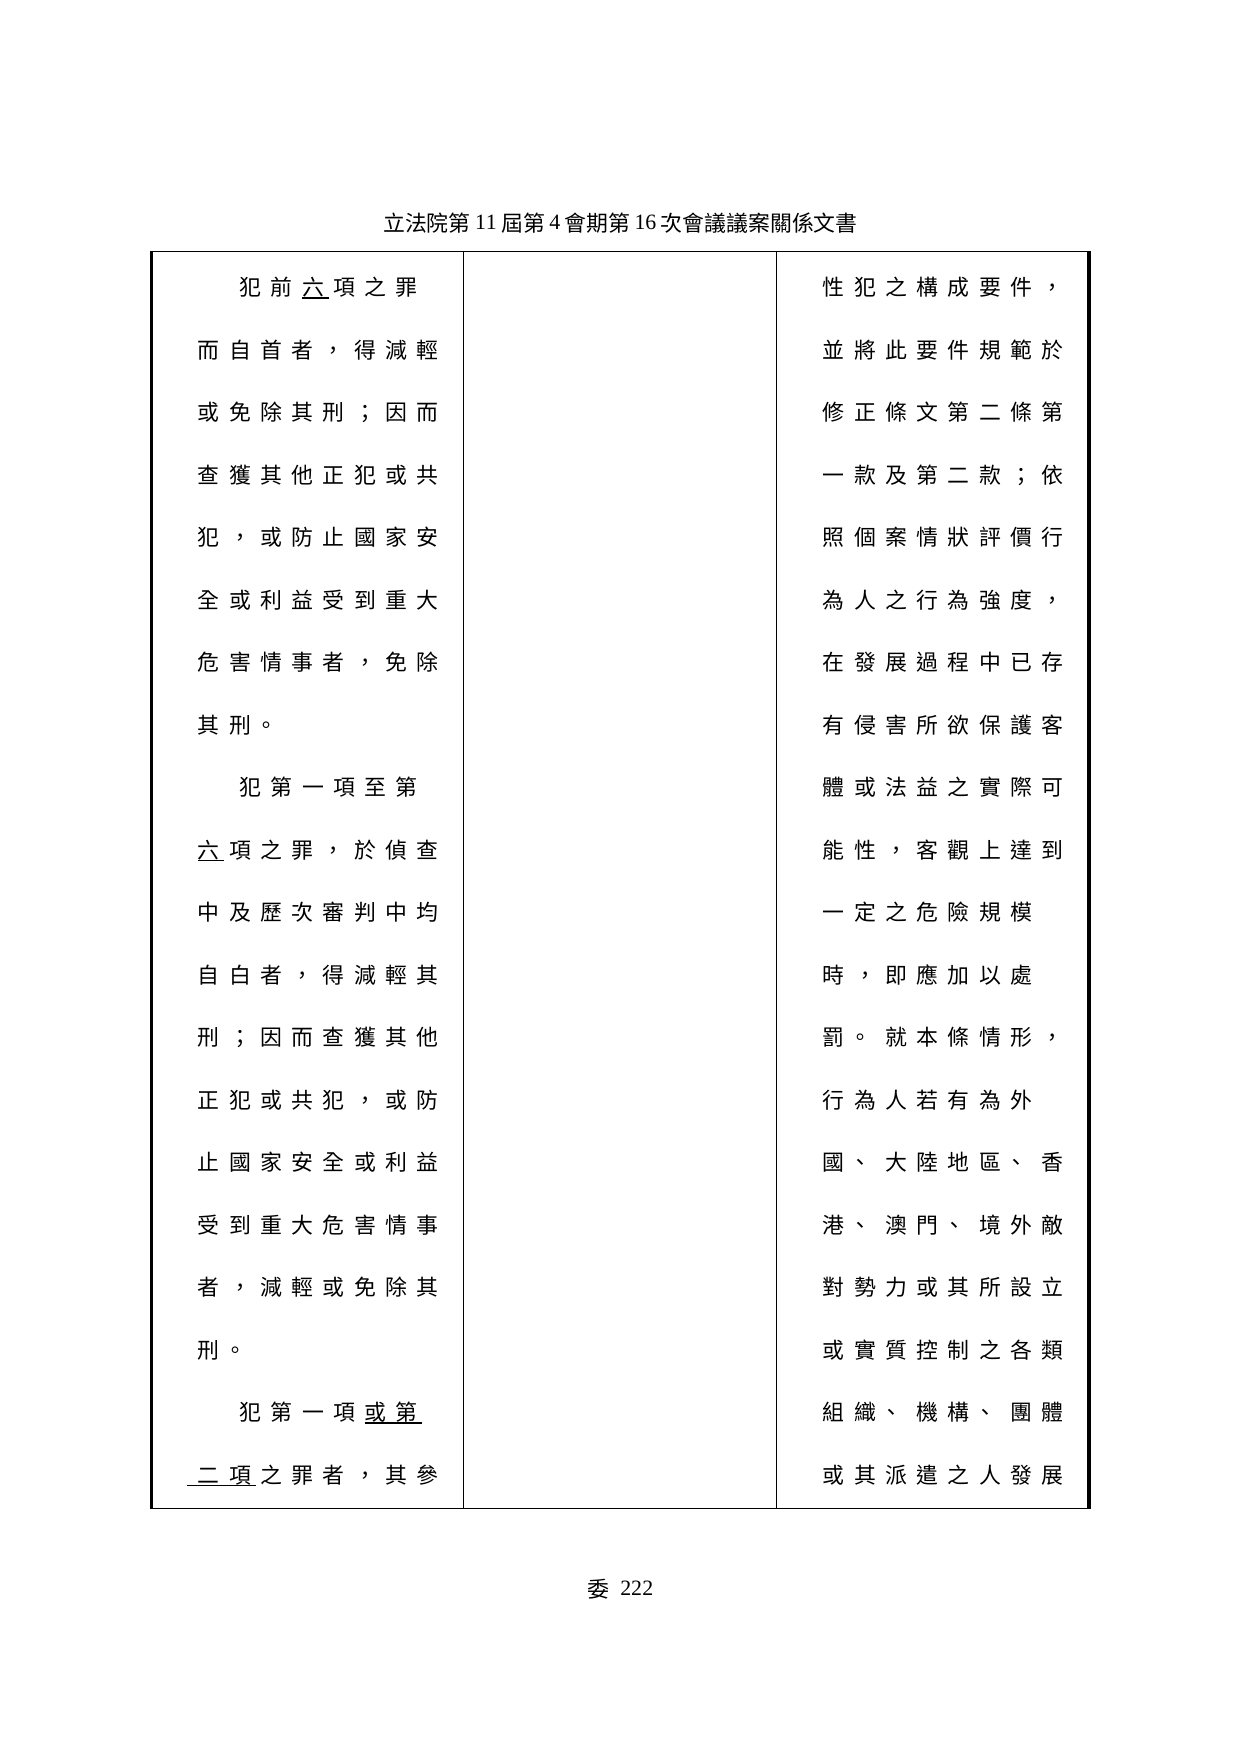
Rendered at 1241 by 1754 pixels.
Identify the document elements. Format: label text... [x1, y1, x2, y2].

table_cell 性犯之構成要件，並將此要件規範於修正條文第二條第一款及第二款；依照個案情狀評價行為人之行為強度，在發展過程中已存有侵害所欲保護客體或法益之實際可能性，客觀上達到一定之危險規模時，即應加以處罰。就本條情形，行為人若有為外國、大陸地區、香港、澳門、境外敵對勢力或其所設立或實質控制之各類組織、機構、團體或其派遣之人發展 [777, 252, 1087, 1508]
table_cell [464, 252, 776, 1508]
table_cell 犯前六項之罪而自首者，得減輕或免除其刑；因而查獲其他正犯或共犯，或防止國家安全或利益受到重大危害情事者，免除其刑。 犯第一項至第六項之罪，於偵查中及歷次審判中均自白者，得減輕其刑；因而查獲其他正犯或共犯，或防止國家安全或利益受到重大危害情事者，減輕或免除其刑。 犯第一項或第二項之罪者，其參 [153, 252, 463, 1508]
